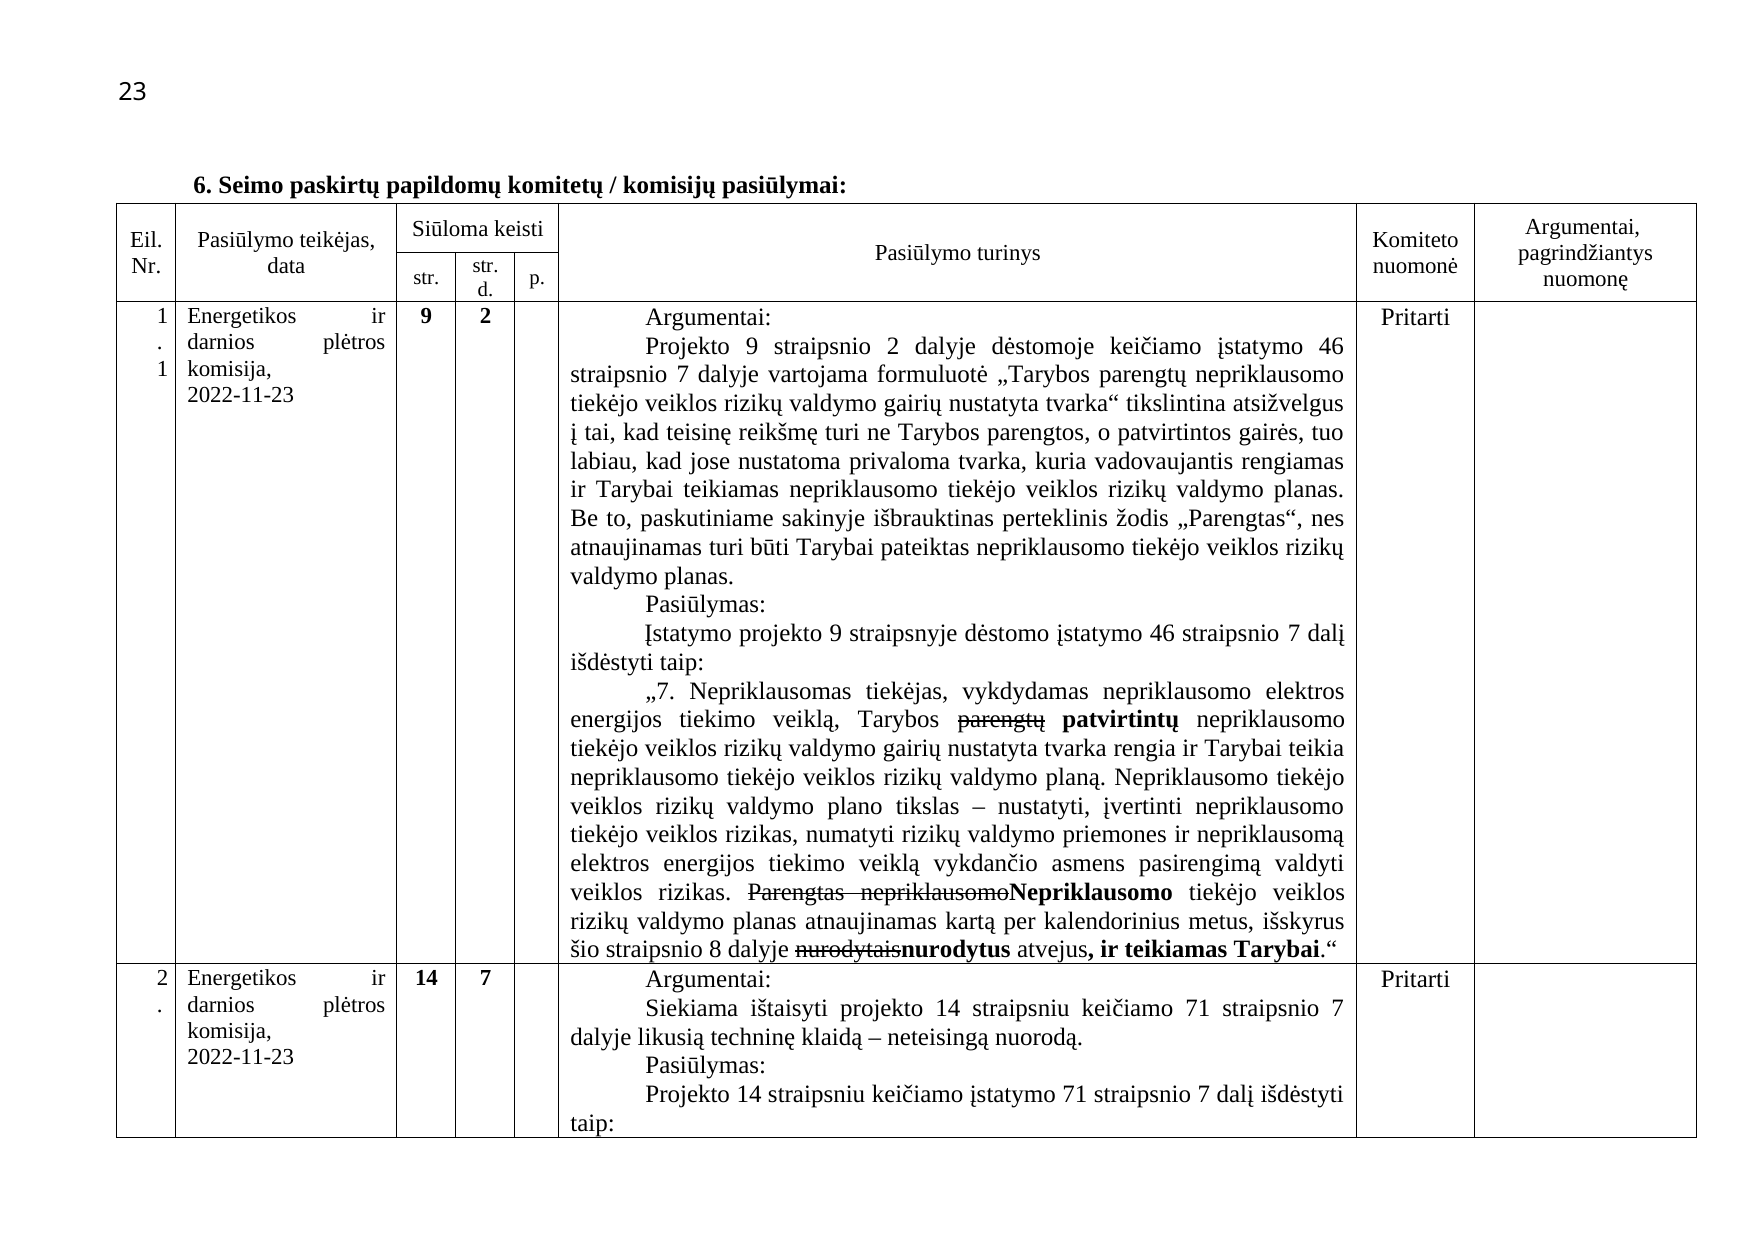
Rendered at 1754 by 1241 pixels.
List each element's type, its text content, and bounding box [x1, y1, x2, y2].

table_cell [515, 964, 558, 1137]
table_header Pasiūlymo teikėjas, data [176, 204, 396, 301]
table_cell p. [515, 253, 558, 301]
table_cell str. [397, 253, 455, 301]
table_cell [1475, 964, 1696, 1137]
table_cell 2 [456, 302, 514, 963]
table_header Argumentai, pagrindžiantys nuomonę [1475, 204, 1696, 301]
table_header Siūloma keisti [397, 204, 558, 252]
table_cell [1475, 302, 1696, 963]
table_cell 9 [397, 302, 455, 963]
table_cell Energetikos ir darnios plėtros komisija, 2022-11-23 [176, 302, 396, 963]
table_header Eil. Nr. [117, 204, 175, 301]
table_cell 14 [397, 964, 455, 1137]
table_cell 1 [117, 302, 175, 963]
table_cell 7 [456, 964, 514, 1137]
table_cell [117, 964, 175, 1137]
subtitle 6. Seimo paskirtų papildomų komitetų / komisijų pasiūlymai: [118, 170, 1695, 198]
table_cell Pritarti [1357, 964, 1474, 1137]
table_header Pasiūlymo turinys [559, 204, 1356, 301]
table_cell Argumentai: Projekto 9 straipsnio 2 dalyje dėstomoje keičiamo įstatymo 46 straipsnio 7 dalyje vartojama formuluotė „Tarybos parengtų nepriklausomo tiekėjo veiklos rizikų valdymo gairių nustatyta tvarka“ tikslintina atsižvelgus į tai, kad teisinę reikšmę turi ne Tarybos parengtos, o patvirtintos gairės, tuo labiau, kad jose nustatoma privaloma tvarka, kuria vadovaujantis rengiamas ir Tarybai teikiamas nepriklausomo tiekėjo veiklos rizikų valdymo planas. Be to, paskutiniame sakinyje išbrauktinas perteklinis žodis „Parengtas“, nes atnaujinamas turi būti Tarybai pateiktas nepriklausomo tiekėjo veiklos rizikų valdymo planas. Pasiūlymas: Įstatymo projekto 9 straipsnyje dėstomo įstatymo 46 straipsnio 7 dalį išdėstyti taip: „7. Nepriklausomas tiekėjas, vykdydamas nepriklausomo elektros energijos tiekimo veiklą, Tarybos parengtų patvirtintų nepriklausomo tiekėjo veiklos rizikų valdymo gairių nustatyta tvarka rengia ir Tarybai teikia nepriklausomo tiekėjo veiklos rizikų valdymo planą. Nepriklausomo tiekėjo veiklos rizikų valdymo plano tikslas – nustatyti, įvertinti nepriklausomo tiekėjo veiklos rizikas, numatyti rizikų valdymo priemones ir nepriklausomą elektros energijos tiekimo veiklą vykdančio asmens pasirengimą valdyti veiklos rizikas. Parengtas nepriklausomoNepriklausomo tiekėjo veiklos rizikų valdymo planas atnaujinamas kartą per kalendorinius metus, išskyrus šio straipsnio 8 dalyje nurodytaisnurodytus atvejus, ir teikiamas Tarybai.“ [559, 302, 1356, 963]
table_cell Pritarti [1357, 302, 1474, 963]
table_cell Energetikos ir darnios plėtros komisija, 2022-11-23 [176, 964, 396, 1137]
table_header Komiteto nuomonė [1357, 204, 1474, 301]
table_cell [515, 302, 558, 963]
table_cell str. d. [456, 253, 514, 301]
table_cell Argumentai: Siekiama ištaisyti projekto 14 straipsniu keičiamo 71 straipsnio 7 dalyje likusią techninę klaidą – neteisingą nuorodą. Pasiūlymas: Projekto 14 straipsniu keičiamo įstatymo 71 straipsnio 7 dalį išdėstyti taip: [559, 964, 1356, 1137]
